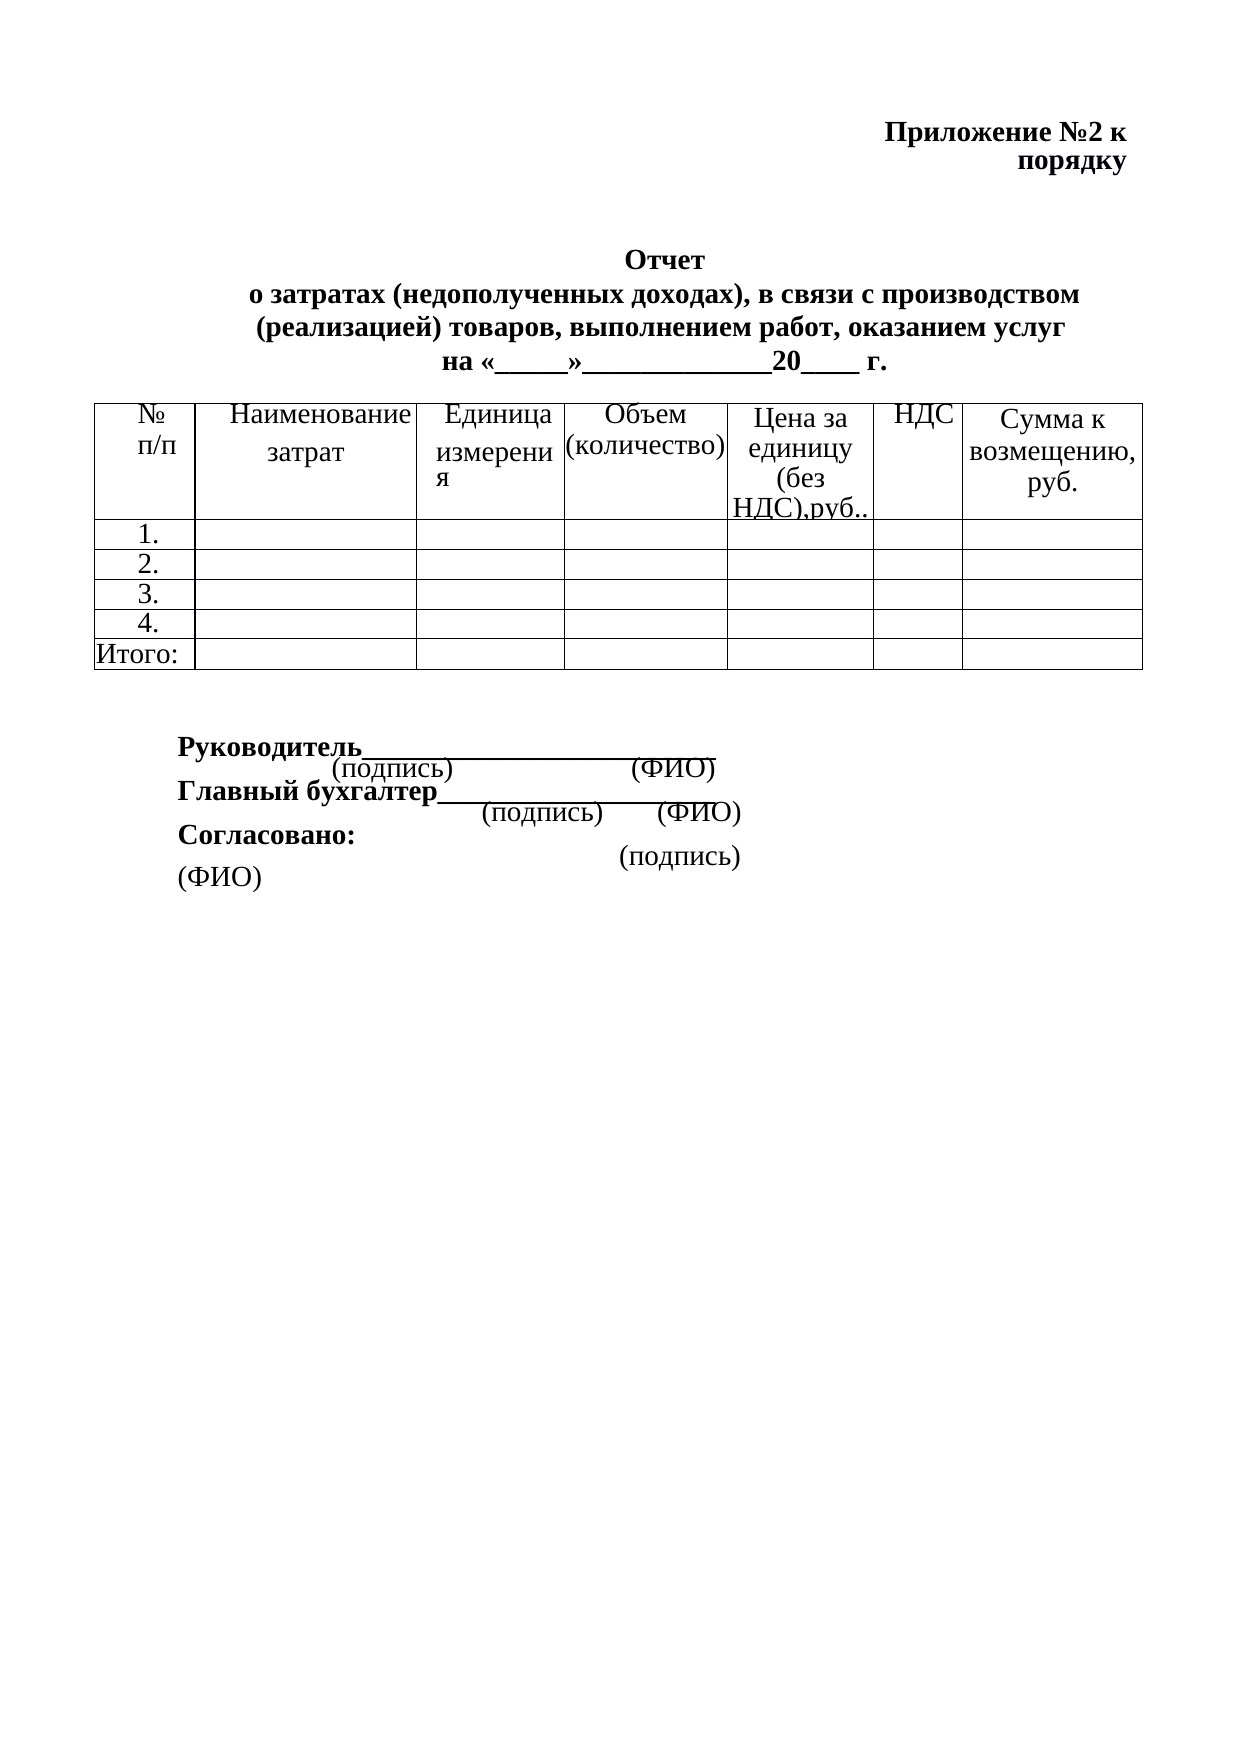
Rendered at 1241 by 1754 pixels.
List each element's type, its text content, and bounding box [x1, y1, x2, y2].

text Главный бухгалтер [177, 782, 1152, 805]
table_header Сумма к возмещению, руб. [963, 404, 1142, 519]
table_cell [728, 610, 873, 638]
text (ФИО) [235, 869, 248, 885]
table_header № п/п [95, 404, 194, 519]
table_header Единица измерения [417, 404, 564, 519]
text (подпись) [736, 849, 1152, 869]
table_cell [565, 580, 727, 608]
text (ФИО) [257, 869, 1152, 890]
table_cell [417, 610, 564, 638]
text (ФИО) [181, 869, 258, 890]
text Приложение №2 к порядку [768, 118, 1127, 175]
table_cell [874, 639, 962, 668]
table_cell [963, 550, 1142, 578]
table_cell [874, 550, 962, 578]
table_cell [196, 610, 416, 638]
table_cell [417, 639, 564, 668]
text (подпись) (ФИО) [635, 761, 711, 782]
table_cell [196, 580, 416, 608]
table_cell [565, 520, 727, 549]
text (подпись) (ФИО) [335, 761, 449, 782]
text (подпись) (ФИО) [709, 761, 1152, 782]
table_cell [874, 610, 962, 638]
table_cell 2. [95, 550, 194, 578]
text (ФИО) [177, 869, 182, 890]
text (подпись) [623, 849, 737, 869]
table_cell [728, 639, 873, 668]
table_cell [963, 580, 1142, 608]
table_cell [196, 639, 416, 668]
table_header Объем (количество) [565, 404, 727, 519]
table_cell [728, 520, 873, 549]
table_cell 1. [95, 520, 194, 549]
text (подпись) (ФИО) [661, 805, 737, 826]
text (подпись) (ФИО) [447, 761, 637, 782]
table_header Наименование затрат [196, 404, 416, 519]
table_cell [417, 580, 564, 608]
table_cell [565, 639, 727, 668]
table_cell [874, 520, 962, 549]
table_cell Итого: [95, 639, 194, 668]
table_cell [963, 610, 1142, 638]
table_cell [728, 550, 873, 578]
text (подпись) (ФИО) [735, 805, 1152, 826]
text Отчет [177, 242, 1152, 276]
table_cell 3. [95, 580, 194, 608]
table_cell [565, 610, 727, 638]
text о затратах (недополученных доходах), в связи с производством (реализацией) товаров, выполнением работ, оказанием услуг [177, 276, 1152, 343]
text на «_____»_____________20____ г. [177, 343, 1152, 376]
table_header НДС [874, 404, 962, 519]
table_cell [417, 520, 564, 549]
table_cell [963, 520, 1142, 549]
table_cell [196, 520, 416, 549]
text (подпись) (ФИО) [597, 805, 663, 826]
text Согласовано: [177, 826, 1152, 849]
table_cell [565, 550, 727, 578]
table_cell [728, 580, 873, 608]
table_cell [874, 580, 962, 608]
table_header Цена за единицу (без НДС),руб.. [728, 404, 873, 519]
text (подпись) (ФИО) [485, 805, 599, 826]
table_cell [196, 550, 416, 578]
table_cell [963, 639, 1142, 668]
table_cell 4. [95, 610, 194, 638]
table_cell [417, 550, 564, 578]
text Руководитель [177, 738, 1152, 761]
